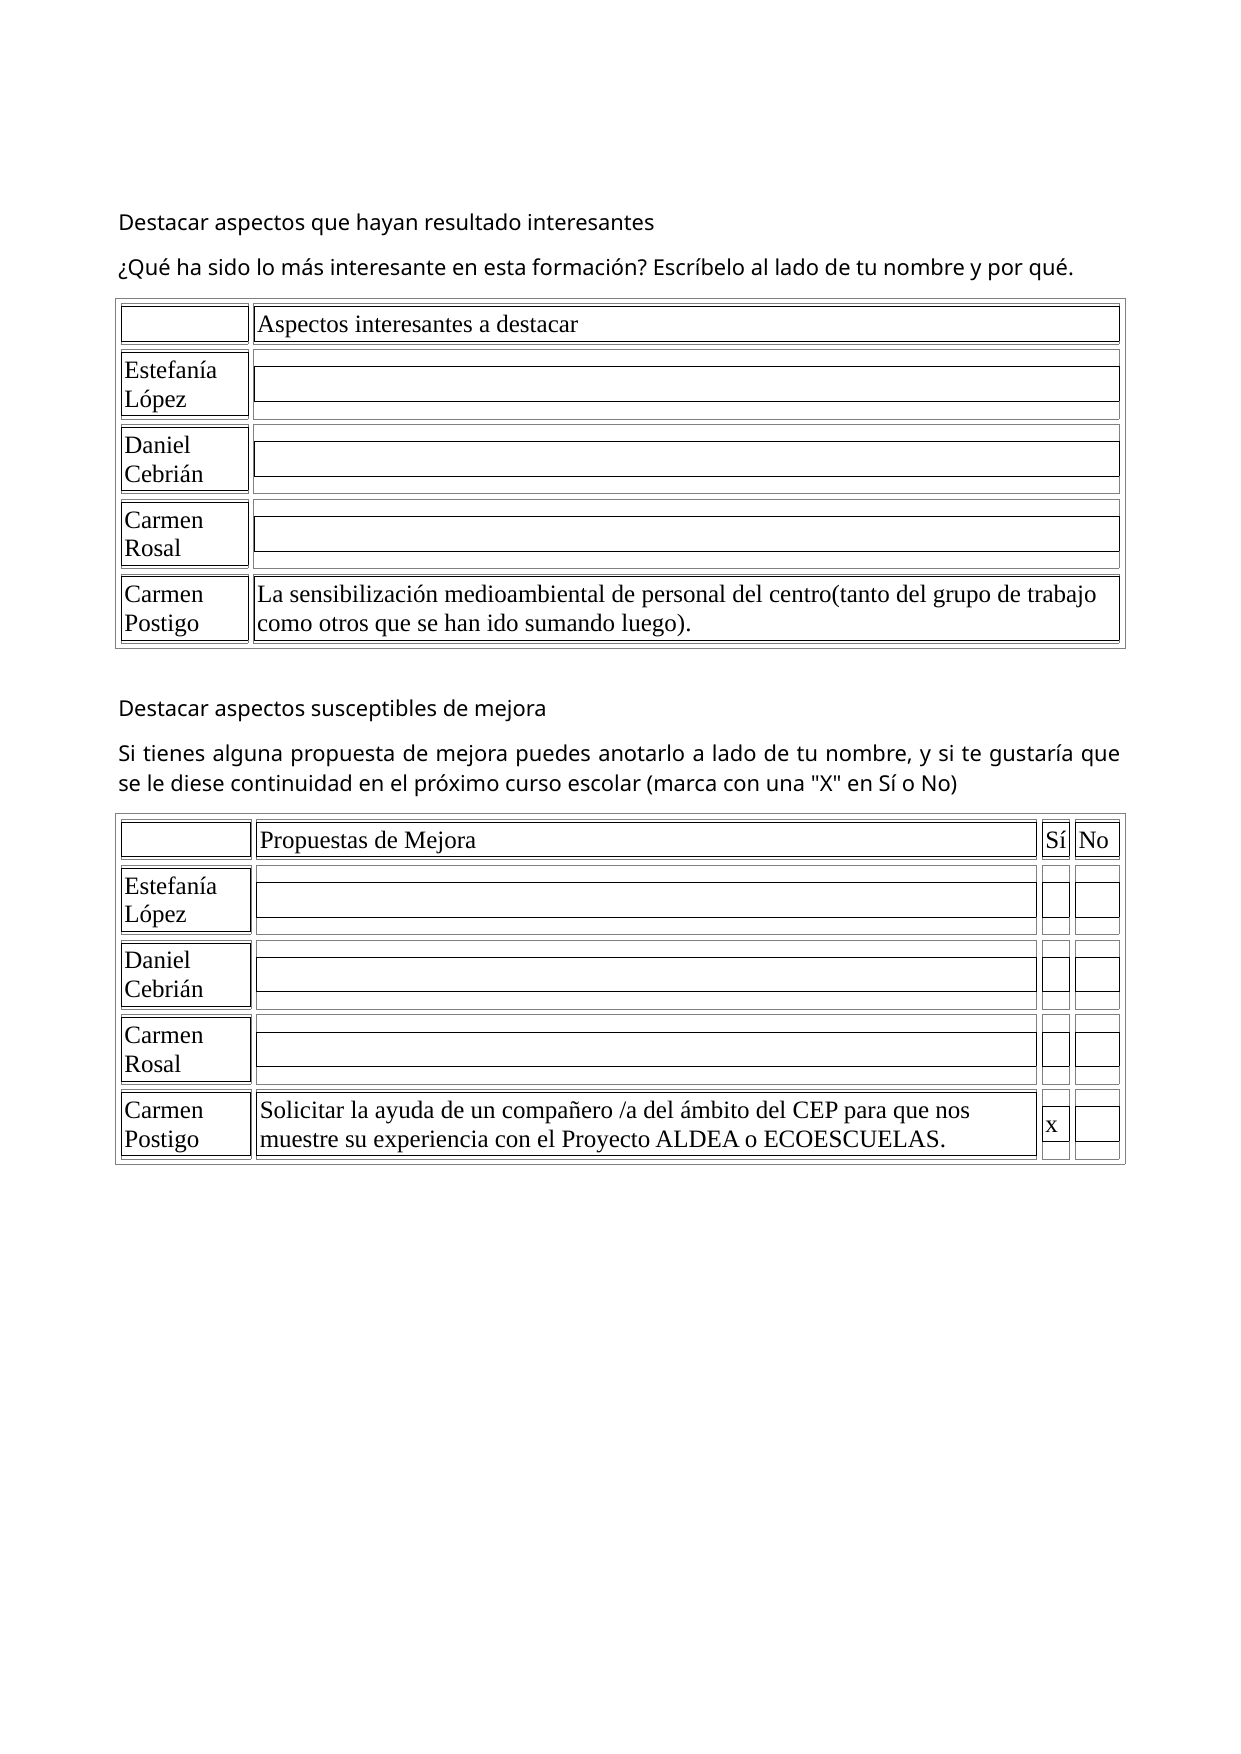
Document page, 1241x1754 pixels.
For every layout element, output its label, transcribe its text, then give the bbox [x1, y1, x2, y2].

table_cell La sensibilización medioambiental de personal del centro(tanto del grupo de trabajo como otros que se han ido sumando luego). [251, 568, 1122, 643]
table_cell [1076, 992, 1119, 1009]
table_cell [1076, 918, 1119, 934]
table_cell [1043, 1033, 1069, 1066]
table_cell [254, 477, 1119, 493]
text ¿Qué ha sido lo más interesante en esta formación? Escríbelo al lado de tu nombre y por qué. [118, 252, 1122, 282]
table_cell [254, 500, 1119, 516]
table_cell [1043, 918, 1069, 934]
table_cell Estefanía López [118, 344, 251, 418]
table_cell [254, 552, 1119, 568]
text Destacar aspectos que hayan resultado interesantes [118, 207, 1122, 237]
table_cell [1072, 859, 1122, 934]
table_cell [1043, 1015, 1069, 1032]
table_cell Daniel Cebrián [118, 419, 251, 493]
table_cell [1076, 1090, 1119, 1106]
table_cell [1076, 883, 1119, 917]
table_cell [254, 1009, 1039, 1084]
table_cell [1043, 883, 1069, 917]
table_cell [251, 344, 1122, 418]
table_cell [1043, 866, 1069, 882]
table_cell x [1039, 1084, 1072, 1158]
table_cell [254, 859, 1039, 934]
table_cell [254, 402, 1119, 418]
table_cell [1076, 866, 1119, 882]
table_cell [1076, 958, 1119, 991]
table_cell Daniel Cebrián [118, 934, 253, 1009]
table_cell [1076, 1033, 1119, 1066]
table_header [118, 814, 253, 859]
table_cell [251, 493, 1122, 568]
table_cell [254, 350, 1119, 366]
table_header No [1072, 814, 1122, 859]
table_cell [1039, 934, 1072, 1009]
table_cell [1043, 992, 1069, 1009]
table_cell [1039, 1009, 1072, 1084]
table_cell [255, 517, 1119, 551]
table_header [118, 299, 251, 344]
table_cell [257, 918, 1036, 934]
table_cell [257, 941, 1036, 957]
table_cell [1072, 934, 1122, 1009]
table_cell [254, 425, 1119, 441]
table_cell [257, 883, 1036, 917]
table_cell [257, 992, 1036, 1009]
table_cell [257, 958, 1036, 991]
table_cell [1076, 1015, 1119, 1032]
table_cell [255, 442, 1119, 476]
table_cell [257, 1067, 1036, 1084]
table_cell [1043, 958, 1069, 991]
text Destacar aspectos susceptibles de mejora [118, 693, 1122, 722]
table_cell [257, 866, 1036, 882]
table_cell Carmen Rosal [118, 493, 251, 568]
table_cell Estefanía López [118, 859, 253, 934]
table_cell [251, 419, 1122, 493]
table_header Propuestas de Mejora [254, 814, 1039, 859]
table_cell [1076, 941, 1119, 957]
table_header [122, 823, 250, 856]
table_cell [1072, 1009, 1122, 1084]
table_cell [257, 1033, 1036, 1066]
table_cell [1043, 941, 1069, 957]
table_cell [1072, 1084, 1122, 1158]
table_cell [257, 1015, 1036, 1032]
table_cell Carmen Rosal [118, 1009, 253, 1084]
table_header Sí [1039, 814, 1072, 859]
table_cell Solicitar la ayuda de un compañero /a del ámbito del CEP para que nos muestre su experiencia con el Proyecto ALDEA o ECOESCUELAS. [254, 1084, 1039, 1158]
table_header Aspectos interesantes a destacar [251, 299, 1122, 344]
table_header [122, 307, 248, 341]
table_cell [1039, 859, 1072, 934]
table_cell [1076, 1107, 1119, 1141]
table_cell [1043, 1067, 1069, 1084]
table_cell Carmen Postigo [118, 568, 251, 643]
table_cell [255, 367, 1119, 401]
text Si tienes alguna propuesta de mejora puedes anotarlo a lado de tu nombre, y si te gustaría que se le diese continuidad en el próximo curso escolar (marca con una "X" en Sí o No) [118, 738, 1122, 798]
table_cell [254, 934, 1039, 1009]
table_cell [1076, 1067, 1119, 1084]
table_cell [1076, 1142, 1119, 1158]
table_cell Carmen Postigo [118, 1084, 253, 1158]
